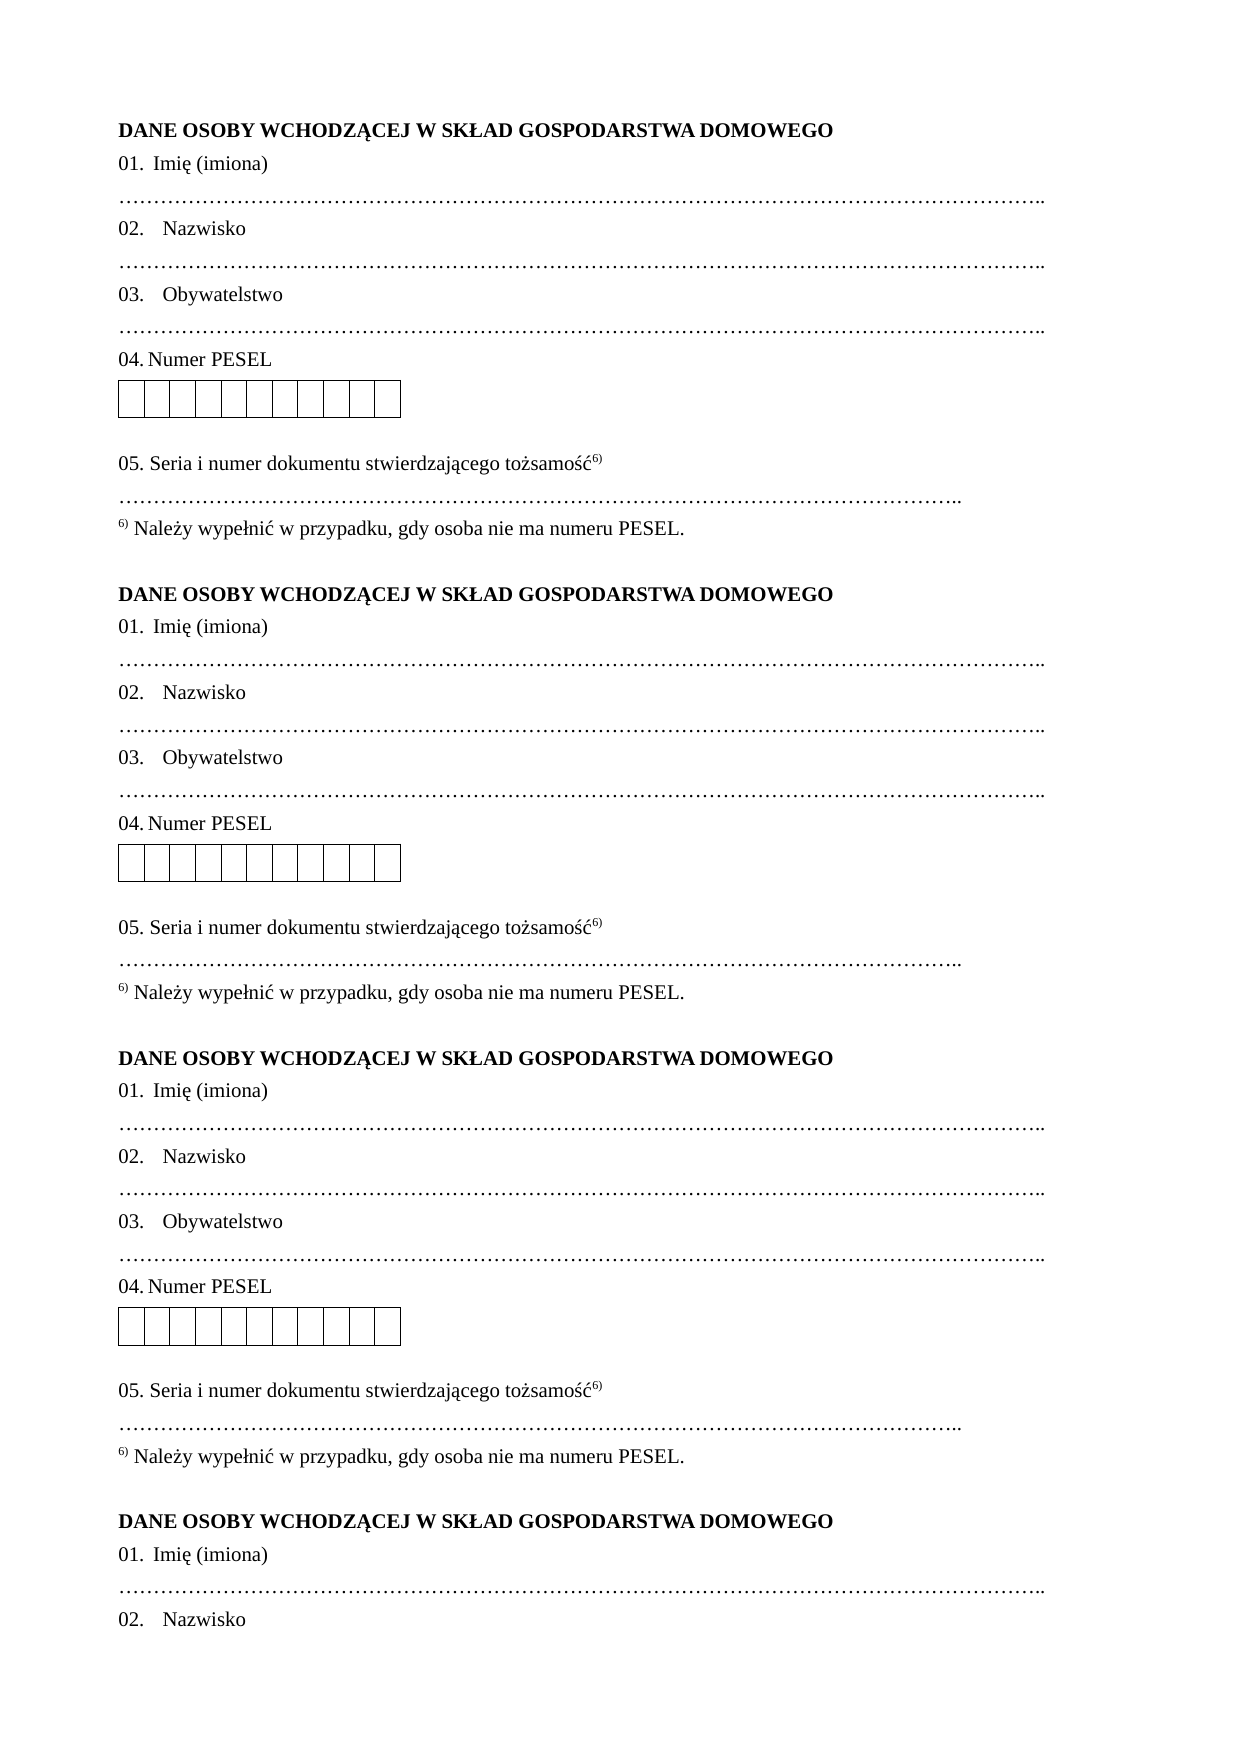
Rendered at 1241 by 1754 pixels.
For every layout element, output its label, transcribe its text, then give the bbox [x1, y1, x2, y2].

table_header [350, 381, 374, 417]
table_header [324, 845, 349, 881]
list Nazwisko [118, 216, 1110, 240]
table_header [119, 381, 144, 417]
table_header [298, 381, 323, 417]
table_header [196, 845, 221, 881]
table_header [170, 845, 195, 881]
list Nazwisko [118, 1143, 1110, 1168]
table_header [145, 381, 169, 417]
text …………………………………………………………………………………………………………………….. [118, 183, 1122, 208]
list Obywatelstwo [118, 282, 1110, 306]
table_header [247, 845, 272, 881]
table_header [350, 845, 374, 881]
table_header [324, 1308, 349, 1344]
table_header [170, 381, 195, 417]
table_header [273, 381, 297, 417]
list Numer PESEL [118, 1274, 1110, 1298]
list Numer PESEL [118, 347, 1110, 371]
table_header [119, 1308, 144, 1344]
list Imię (imiona) [118, 151, 1110, 175]
list Nazwisko [118, 680, 1110, 704]
table_header [247, 381, 272, 417]
text ………………………………………………………………………………………………………….. [118, 947, 1122, 971]
table_header [298, 1308, 323, 1344]
table_header [375, 845, 400, 881]
list Imię (imiona) [118, 1078, 1110, 1102]
table_header [298, 845, 323, 881]
text ………………………………………………………………………………………………………….. [118, 484, 1122, 508]
table_header [222, 381, 246, 417]
table_header [324, 381, 349, 417]
text DANE OSOBY WCHODZĄCEJ W SKŁAD GOSPODARSTWA DOMOWEGO [118, 1509, 1122, 1533]
text …………………………………………………………………………………………………………………….. [118, 1176, 1122, 1200]
list Numer PESEL [118, 811, 1110, 835]
table_header [222, 845, 246, 881]
table_header [375, 381, 400, 417]
text …………………………………………………………………………………………………………………….. [118, 778, 1122, 802]
text 05. Seria i numer dokumentu stwierdzającego tożsamość6) [118, 914, 1122, 939]
list Imię (imiona) [118, 614, 1110, 638]
list Imię (imiona) [118, 1542, 1110, 1566]
table_header [145, 1308, 169, 1344]
table_header [222, 1308, 246, 1344]
text 05. Seria i numer dokumentu stwierdzającego tożsamość6) [118, 451, 1122, 475]
text …………………………………………………………………………………………………………………….. [118, 1111, 1122, 1135]
text 6) Należy wypełnić w przypadku, gdy osoba nie ma numeru PESEL. [118, 1444, 1110, 1468]
table_header [273, 1308, 297, 1344]
text ………………………………………………………………………………………………………….. [118, 1411, 1122, 1435]
text …………………………………………………………………………………………………………………….. [118, 1242, 1122, 1266]
table_header [196, 1308, 221, 1344]
table_header [273, 845, 297, 881]
list Obywatelstwo [118, 1209, 1110, 1233]
text 05. Seria i numer dokumentu stwierdzającego tożsamość6) [118, 1378, 1122, 1402]
text 6) Należy wypełnić w przypadku, gdy osoba nie ma numeru PESEL. [118, 980, 1110, 1004]
table_header [119, 845, 144, 881]
text …………………………………………………………………………………………………………………….. [118, 1574, 1122, 1598]
list Nazwisko [118, 1607, 1110, 1631]
table_header [145, 845, 169, 881]
list Obywatelstwo [118, 745, 1110, 769]
text DANE OSOBY WCHODZĄCEJ W SKŁAD GOSPODARSTWA DOMOWEGO [118, 582, 1122, 606]
table_header [196, 381, 221, 417]
text DANE OSOBY WCHODZĄCEJ W SKŁAD GOSPODARSTWA DOMOWEGO [118, 1045, 1122, 1069]
text 6) Należy wypełnić w przypadku, gdy osoba nie ma numeru PESEL. [118, 516, 1110, 540]
table_header [170, 1308, 195, 1344]
text …………………………………………………………………………………………………………………….. [118, 314, 1122, 338]
table_header [350, 1308, 374, 1344]
text …………………………………………………………………………………………………………………….. [118, 713, 1122, 737]
text DANE OSOBY WCHODZĄCEJ W SKŁAD GOSPODARSTWA DOMOWEGO [118, 118, 1122, 142]
table_header [247, 1308, 272, 1344]
text …………………………………………………………………………………………………………………….. [118, 647, 1122, 671]
table_header [375, 1308, 400, 1344]
text …………………………………………………………………………………………………………………….. [118, 249, 1122, 273]
